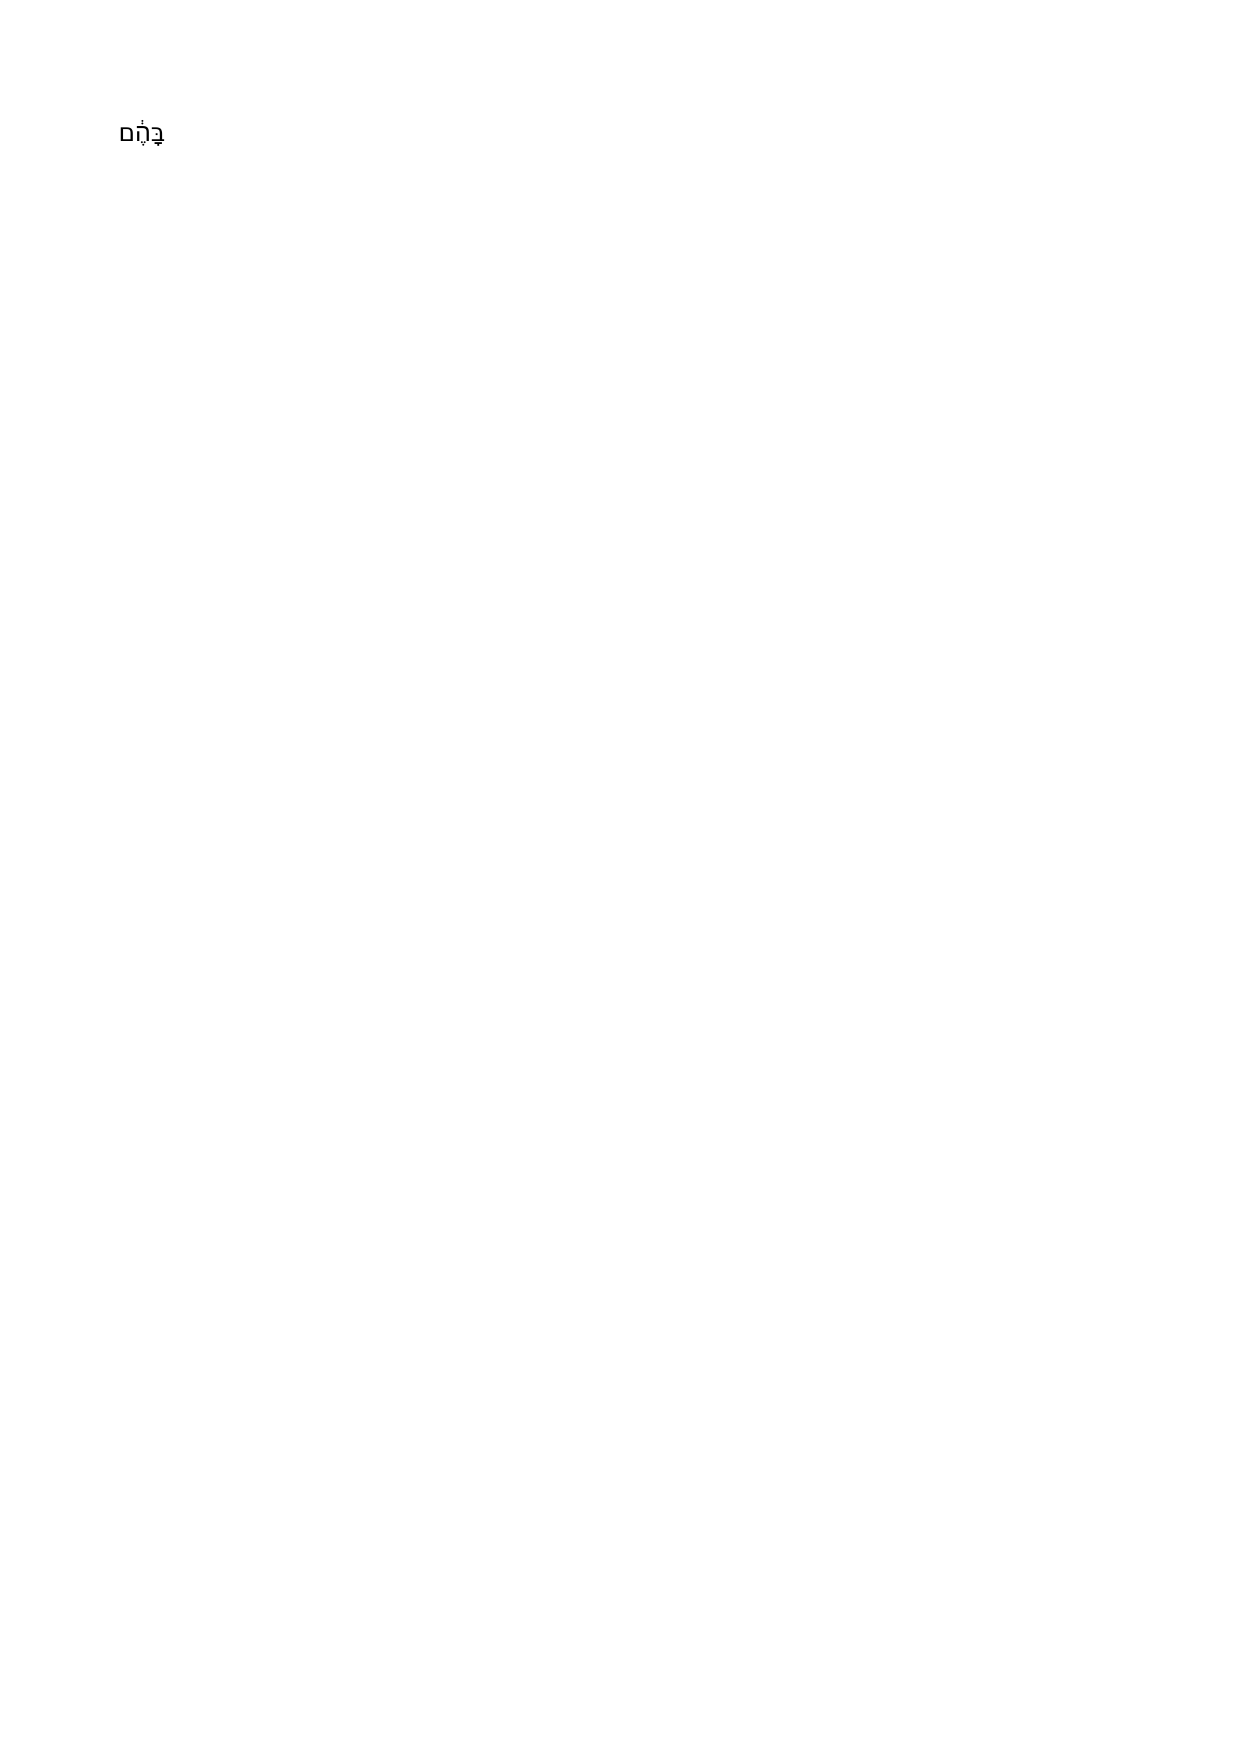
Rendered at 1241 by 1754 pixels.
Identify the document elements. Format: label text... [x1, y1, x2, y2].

text בָּהֶ֔ם [118, 118, 1122, 147]
